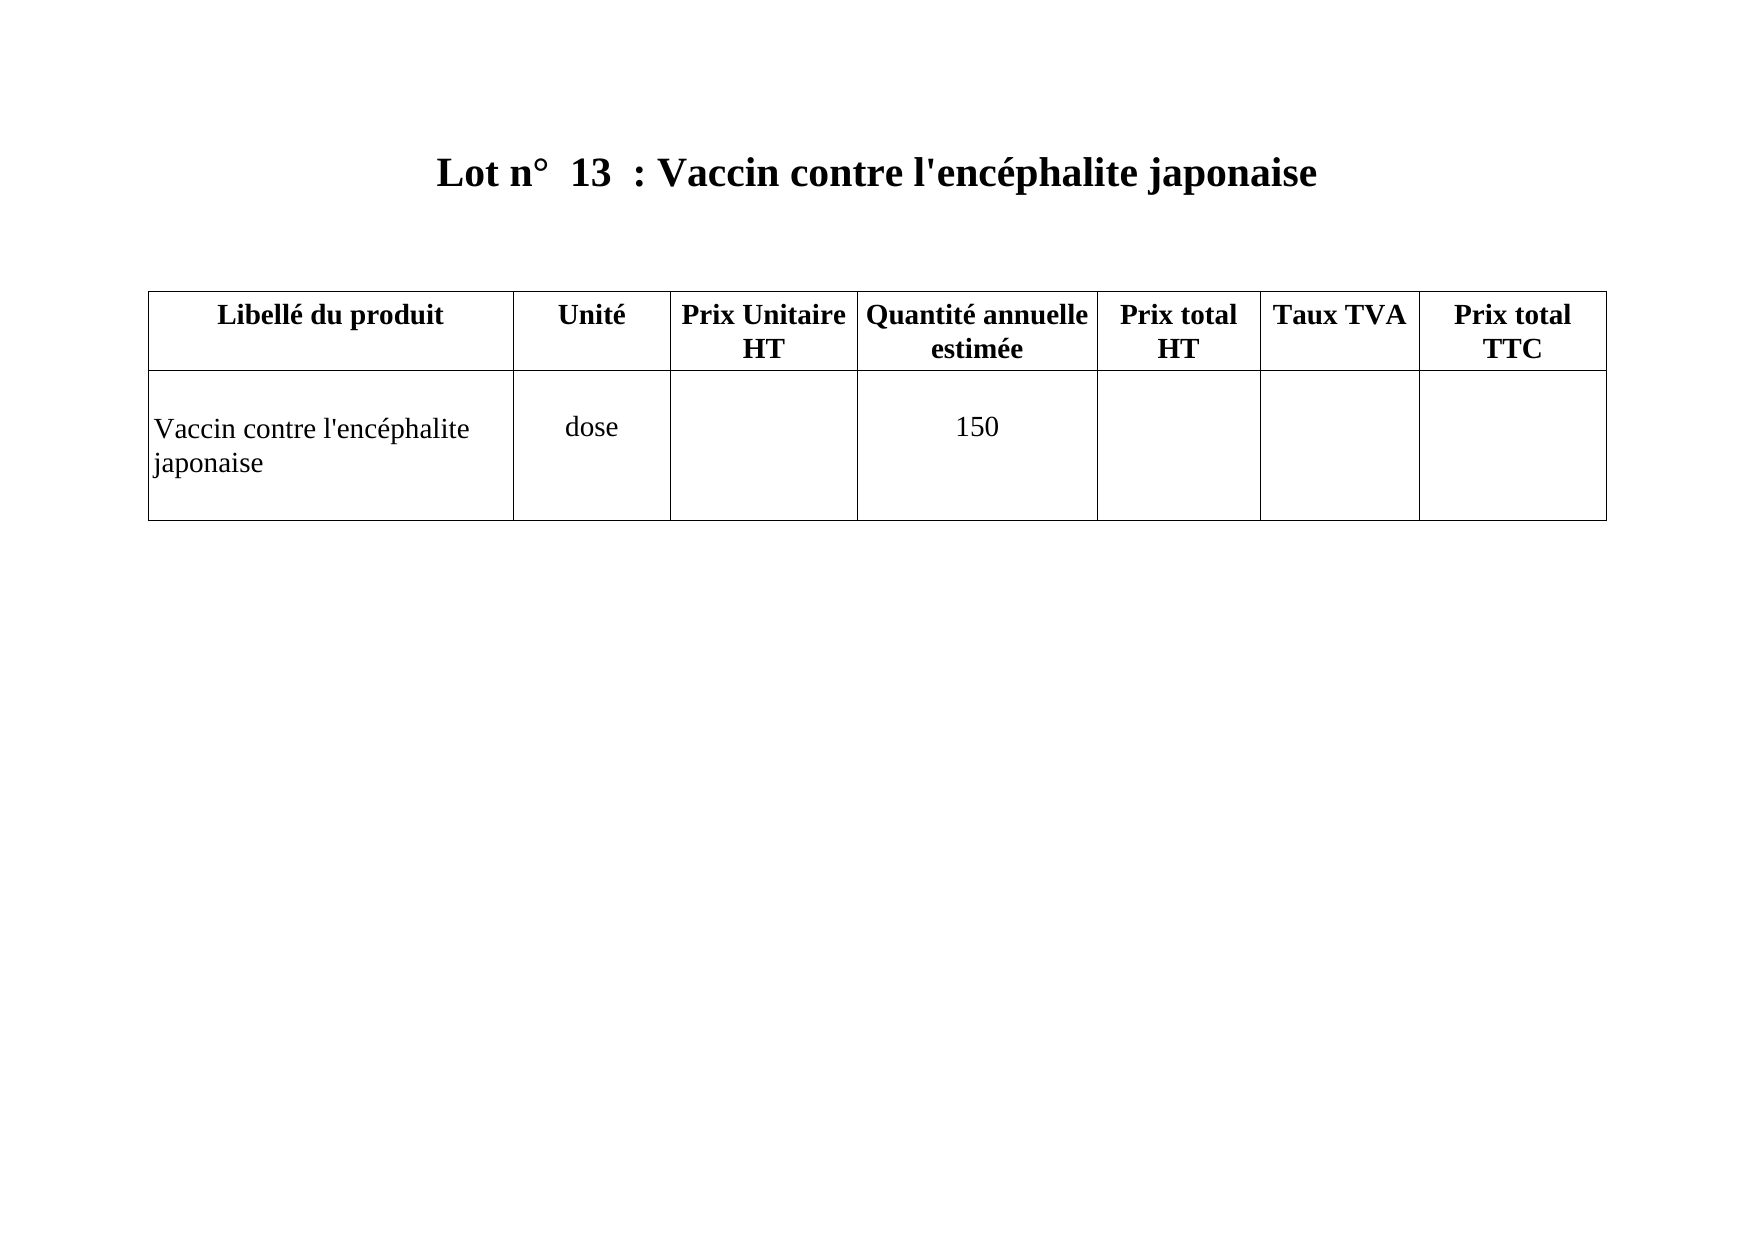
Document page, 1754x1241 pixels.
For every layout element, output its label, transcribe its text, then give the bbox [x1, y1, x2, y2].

table_header Libellé du produit [149, 292, 513, 370]
table_header Prix Unitaire HT [671, 292, 857, 370]
table_header Prix total HT [1098, 292, 1260, 370]
table_header Quantité annuelle estimée [858, 292, 1097, 370]
table_cell [1261, 371, 1419, 520]
table_cell [1420, 371, 1606, 520]
table_cell 150 [858, 371, 1097, 520]
table_cell dose [514, 371, 670, 520]
table_cell Vaccin contre l'encéphalite japonaise [149, 371, 513, 520]
table_header Taux TVA [1261, 292, 1419, 370]
text Lot n° 13 : Vaccin contre l'encéphalite japonaise [148, 148, 1606, 196]
table_cell [1098, 371, 1260, 520]
table_header Prix total TTC [1420, 292, 1606, 370]
table_cell [671, 371, 857, 520]
table_header Unité [514, 292, 670, 370]
